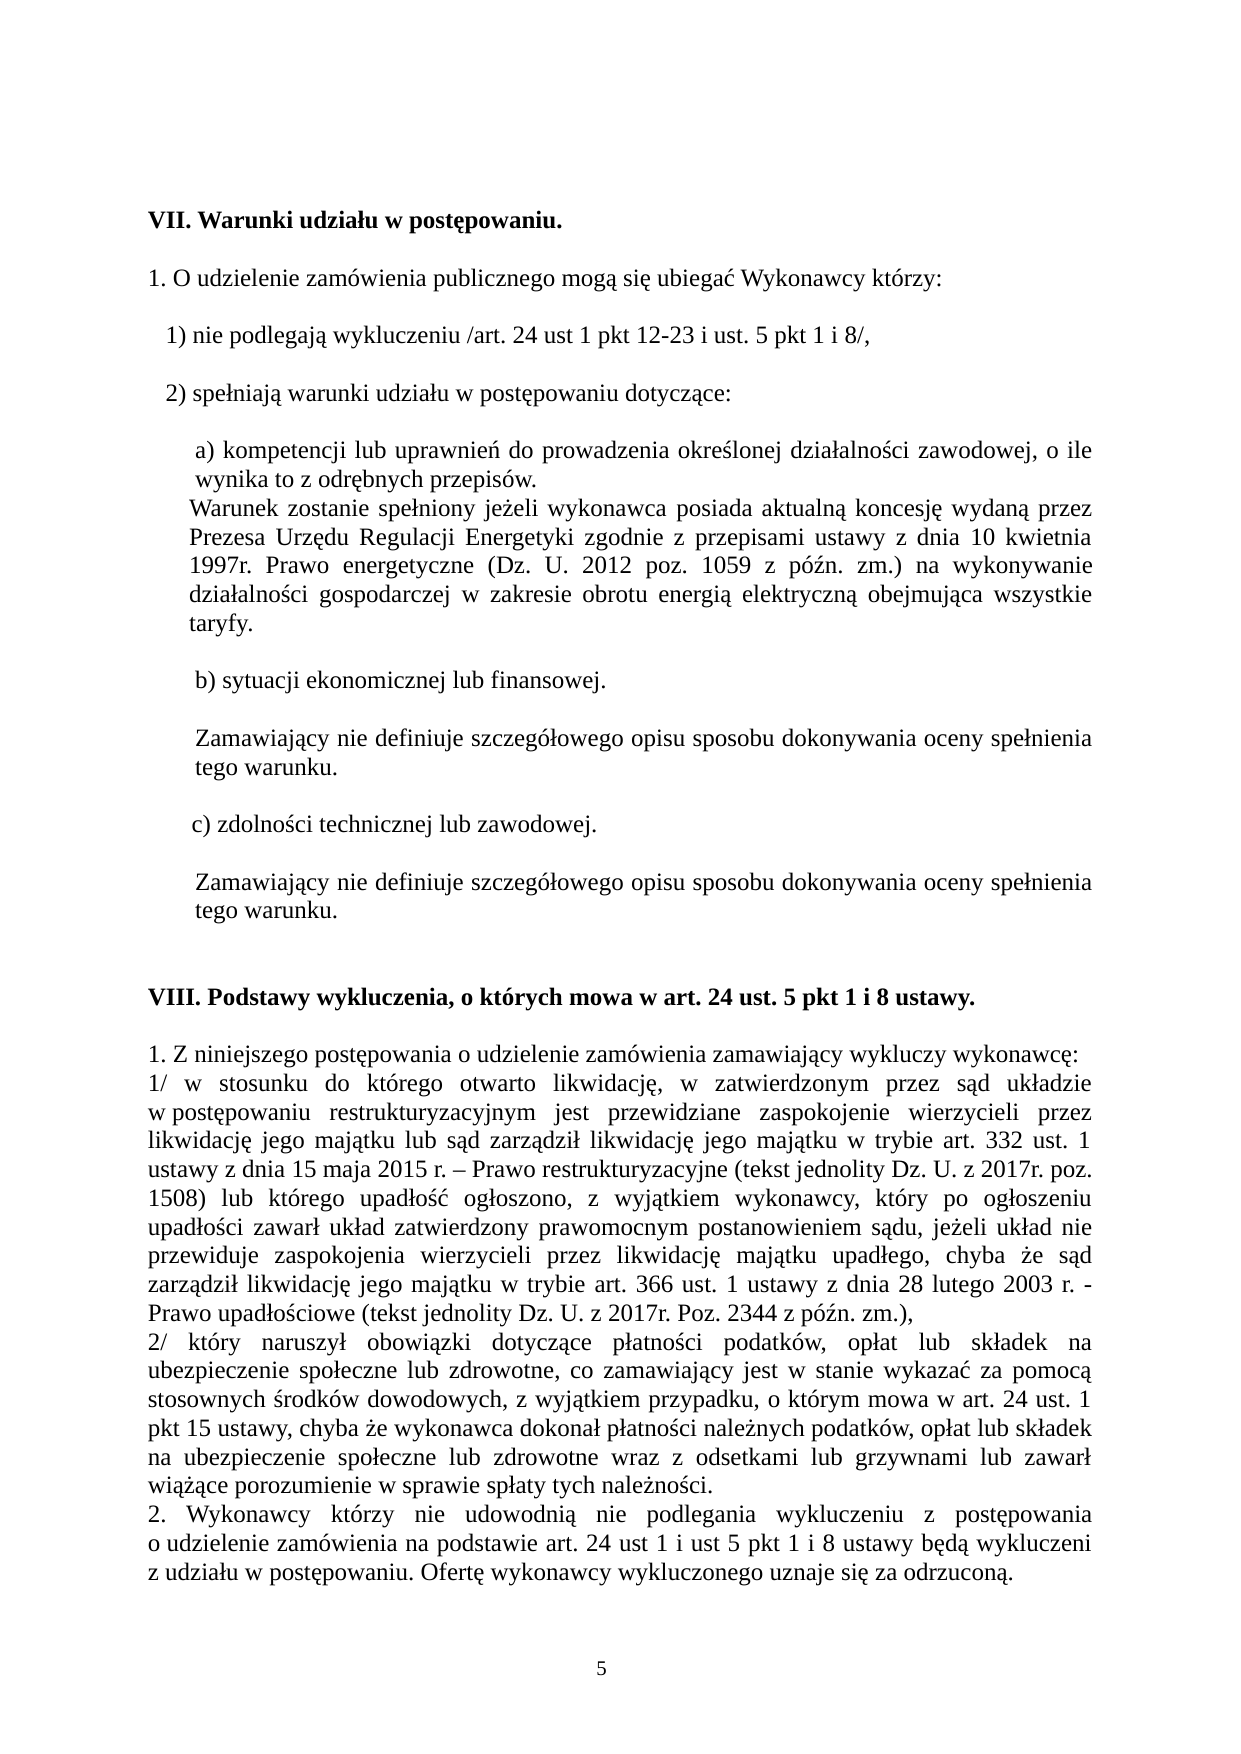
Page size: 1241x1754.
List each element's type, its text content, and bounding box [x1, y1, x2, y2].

text c) zdolności technicznej lub zawodowej. [148, 809, 1093, 838]
text Zamawiający nie definiuje szczegółowego opisu sposobu dokonywania oceny spełnienia tego warunku. [195, 867, 1093, 924]
text 1/ w stosunku do którego otwarto likwidację, w zatwierdzonym przez sąd układzie w postępowaniu restrukturyzacyjnym jest przewidziane zaspokojenie wierzycieli przez likwidację jego majątku lub sąd zarządził likwidację jego majątku w trybie art. 332 ust. 1 ustawy z dnia 15 maja 2015 r. – Prawo restrukturyzacyjne (tekst jednolity Dz. U. z 2017r. poz. 1508) lub którego upadłość ogłoszono, z wyjątkiem wykonawcy, który po ogłoszeniu upadłości zawarł układ zatwierdzony prawomocnym postanowieniem sądu, jeżeli układ nie przewiduje zaspokojenia wierzycieli przez likwidację majątku upadłego, chyba że sąd zarządził likwidację jego majątku w trybie art. 366 ust. 1 ustawy z dnia 28 lutego 2003 r. - Prawo upadłościowe (tekst jednolity Dz. U. z 2017r. Poz. 2344 z późn. zm.), [148, 1068, 1093, 1327]
text Zamawiający nie definiuje szczegółowego opisu sposobu dokonywania oceny spełnienia tego warunku. [195, 723, 1093, 781]
text 1. Z niniejszego postępowania o udzielenie zamówienia zamawiający wykluczy wykonawcę: [148, 1039, 1093, 1068]
text 2. Wykonawcy którzy nie udowodnią nie podlegania wykluczeniu z postępowania o udzielenie zamówienia na podstawie art. 24 ust 1 i ust 5 pkt 1 i 8 ustawy będą wykluczeni z udziału w postępowaniu. Ofertę wykonawcy wykluczonego uznaje się za odrzuconą. [148, 1499, 1093, 1586]
text 1) nie podlegają wykluczeniu /art. 24 ust 1 pkt 12-23 i ust. 5 pkt 1 i 8/, [148, 321, 1093, 349]
text 2/ który naruszył obowiązki dotyczące płatności podatków, opłat lub składek na ubezpieczenie społeczne lub zdrowotne, co zamawiający jest w stanie wykazać za pomocą stosownych środków dowodowych, z wyjątkiem przypadku, o którym mowa w art. 24 ust. 1 pkt 15 ustawy, chyba że wykonawca dokonał płatności należnych podatków, opłat lub składek na ubezpieczenie społeczne lub zdrowotne wraz z odsetkami lub grzywnami lub zawarł wiążące porozumienie w sprawie spłaty tych należności. [148, 1327, 1093, 1499]
text VIII. Podstawy wykluczenia, o których mowa w art. 24 ust. 5 pkt 1 i 8 ustawy. [148, 982, 1093, 1011]
text VII. Warunki udziału w postępowaniu. [148, 206, 1093, 234]
text b) sytuacji ekonomicznej lub finansowej. [148, 666, 1093, 694]
text Warunek zostanie spełniony jeżeli wykonawca posiada aktualną koncesję wydaną przez Prezesa Urzędu Regulacji Energetyki zgodnie z przepisami ustawy z dnia 10 kwietnia 1997r. Prawo energetyczne (Dz. U. 2012 poz. 1059 z późn. zm.) na wykonywanie działalności gospodarczej w zakresie obrotu energią elektryczną obejmująca wszystkie taryfy. [189, 493, 1093, 637]
text 1. O udzielenie zamówienia publicznego mogą się ubiegać Wykonawcy którzy: [148, 263, 1093, 292]
text a) kompetencji lub uprawnień do prowadzenia określonej działalności zawodowej, o ile wynika to z odrębnych przepisów. [195, 436, 1093, 493]
text 2) spełniają warunki udziału w postępowaniu dotyczące: [148, 378, 1093, 407]
